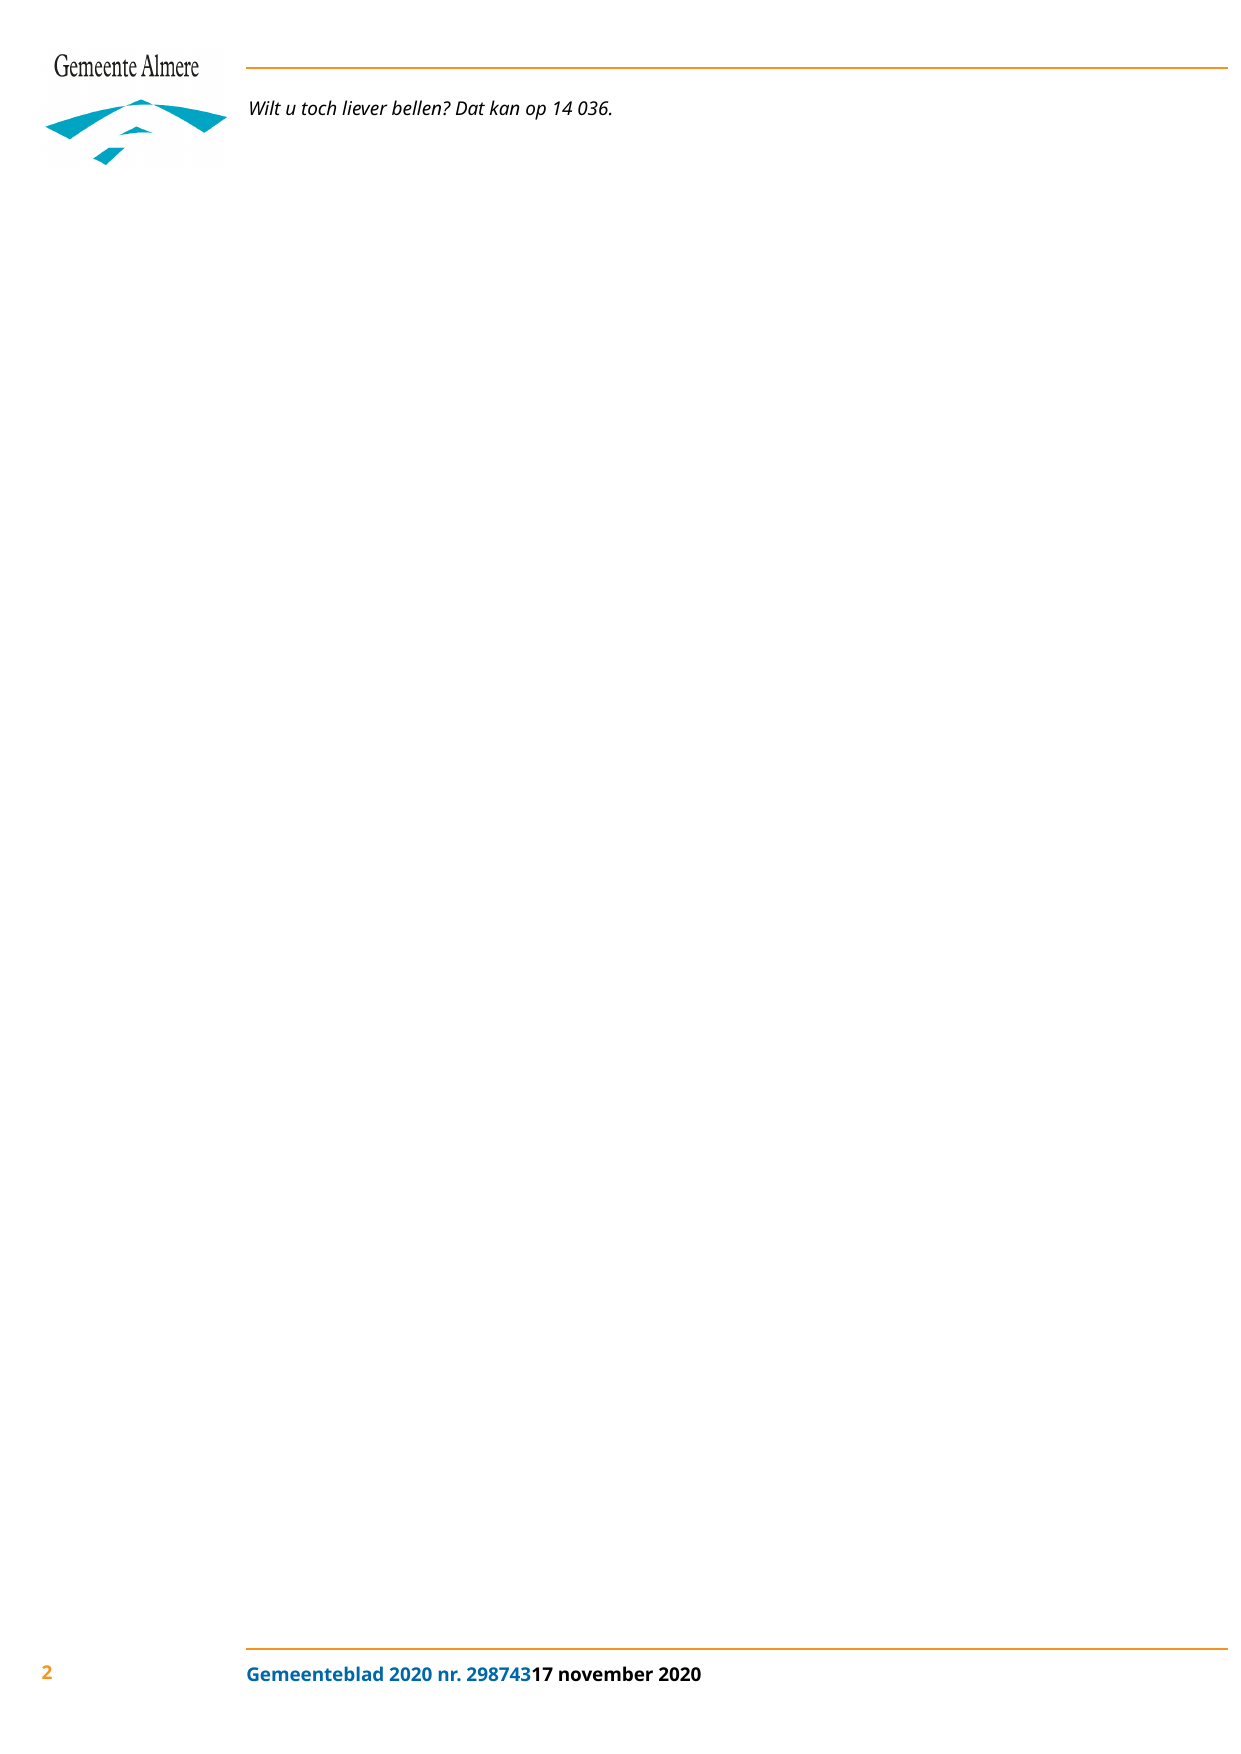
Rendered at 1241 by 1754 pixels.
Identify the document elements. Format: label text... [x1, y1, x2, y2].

text Wilt u toch liever bellen? Dat kan op 14 036. [248, 95, 1152, 121]
picture [41, 47, 231, 172]
